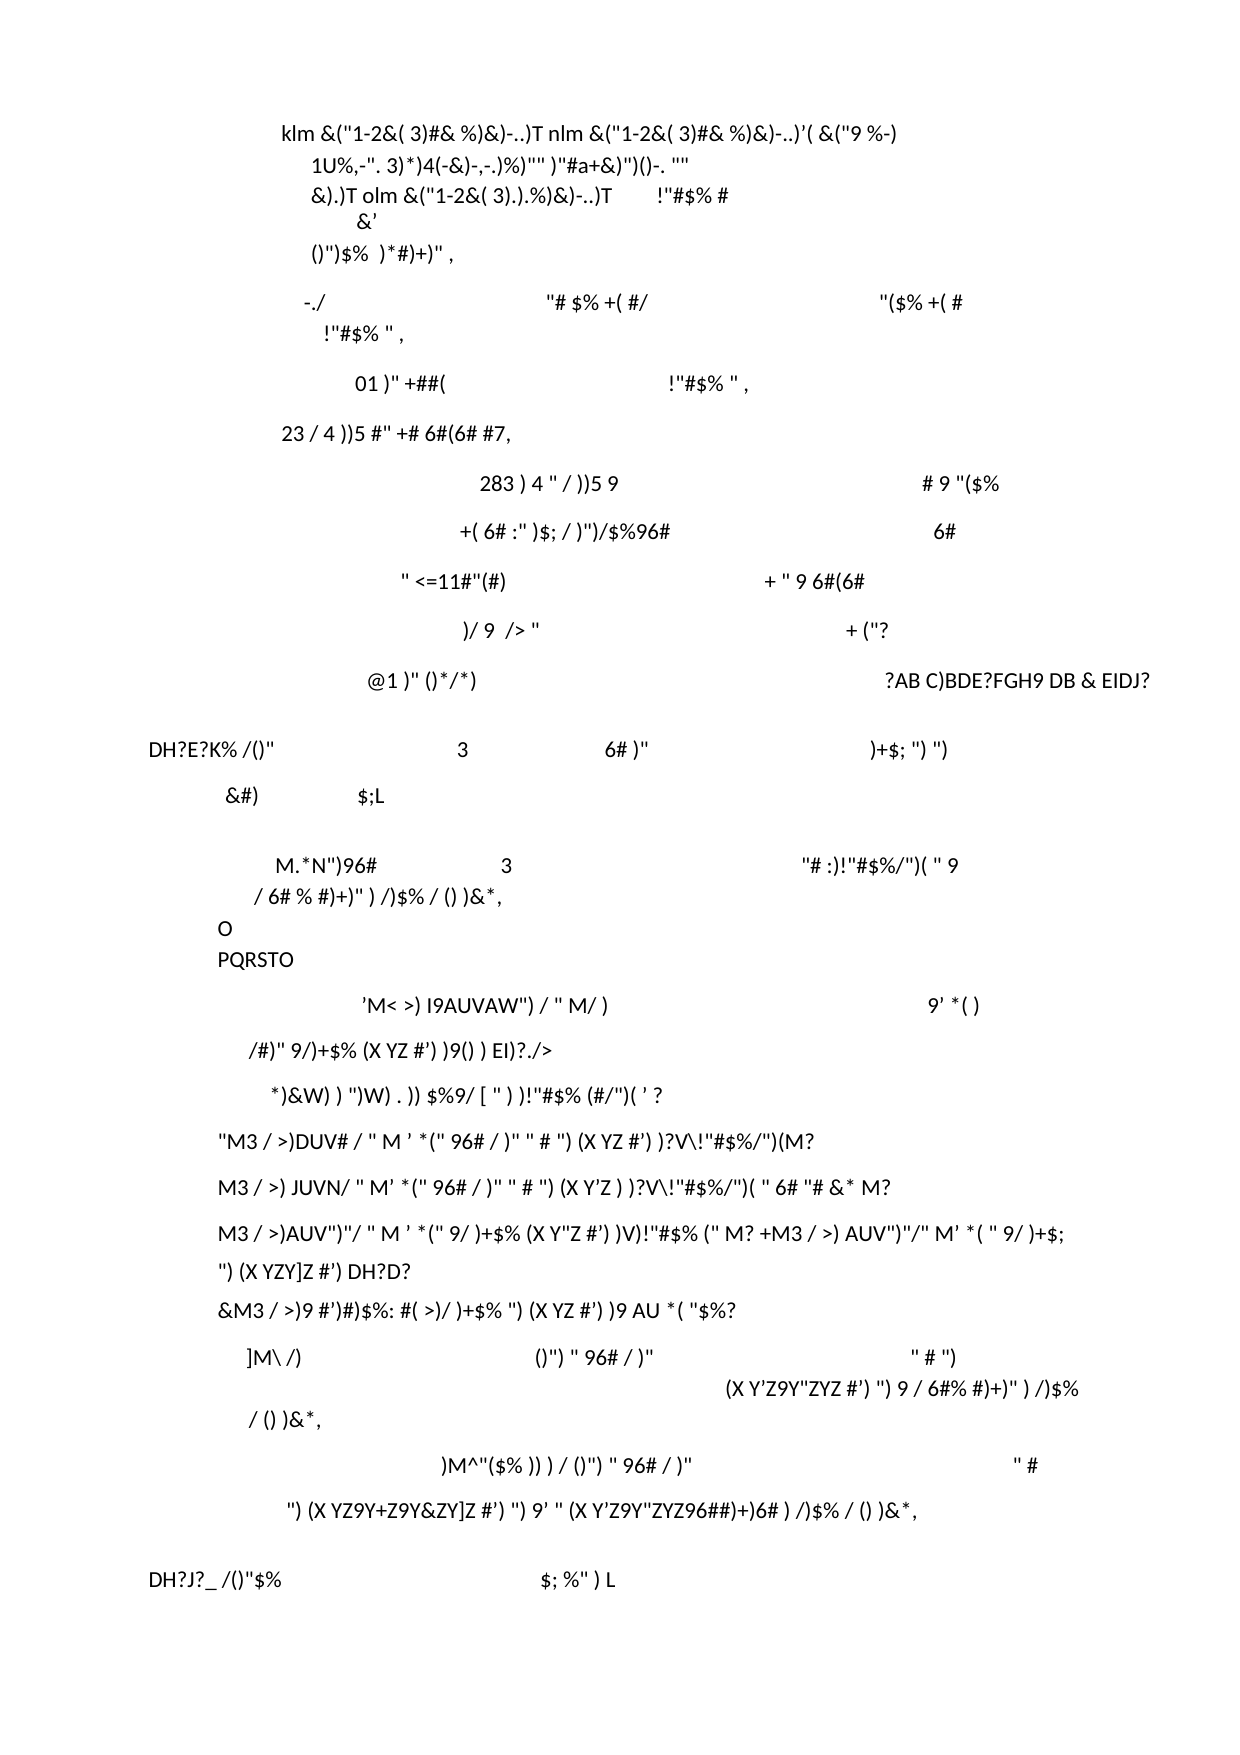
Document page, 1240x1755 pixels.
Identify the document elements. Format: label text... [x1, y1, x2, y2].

text "M3 / >)DUV# / " M ’ *(" 96# / )" " # ") (X YZ #’) )?V\!"#$%/")(M? [217, 1127, 1078, 1155]
text " <=11#"(#) + " 9 6#(6# [148, 567, 1151, 595]
text M3 / >)AUV")"/ " M ’ *(" 9/ )+$% (X Y"Z #’) )V)!"#$% (" M? +M3 / >) AUV")"/" M’ *( " 9/ )+$; ") (X YZY]Z #’) DH?D? [217, 1219, 1068, 1286]
text *)&W) ) ")W) . )) $%9/ [ " ) )!"#$% (#/")( ’ ? [269, 1081, 1116, 1109]
text klm &("1-2&( 3)#& %)&)-..)T nlm &("1-2&( 3)#& %)&)-..)’( &("9 %-) [281, 119, 1070, 147]
text )/ 9 /> " + ("? [148, 616, 1151, 644]
text O [217, 914, 1116, 942]
text @1 )" ()*/*) ?AB C)BDE?FGH9 DB & EIDJ? [148, 666, 1151, 694]
text ") (X YZ9Y+Z9Y&ZY]Z #’) ") 9’ " (X Y’Z9Y"ZYZ96##)+)6# ) /)$% / () )&*, [249, 1496, 1116, 1524]
text 23 / 4 ))5 #" +# 6#(6# #7, [281, 419, 1116, 447]
text &M3 / >)9 #’)#)$%: #( >)/ )+$% ") (X YZ #’) )9 AU *( "$%? [217, 1297, 1116, 1324]
text PQRSTO [217, 946, 1116, 974]
text ()")$% )*#)+)" , [311, 239, 1116, 267]
text 283 ) 4 " / ))5 9 # 9 "($% [148, 469, 1151, 497]
text DH?J?_ /()"$% $; %" ) L [148, 1566, 1151, 1594]
text / 6# % #)+)" ) /)$% / () )&*, [249, 882, 1116, 910]
text 01 )" +##( !"#$% " , [148, 369, 1151, 397]
text +( 6# :" )$; / )")/$%96# 6# [148, 517, 1151, 546]
text M3 / >) JUVN/ " M’ *(" 96# / )" " # ") (X Y’Z ) )?V\!"#$%/")( " 6# "# &* M? [217, 1173, 1079, 1201]
text ’M< >) I9AUVAW") / " M/ ) 9’ *( ) [148, 991, 1151, 1019]
text / () )&*, [249, 1405, 1116, 1433]
text ]M\ /) ()") " 96# / )" " # ") [148, 1343, 1151, 1371]
text &).)T olm &("1-2&( 3).).%)&)-..)T !"#$% # &’ [281, 183, 744, 235]
text !"#$% " , [323, 319, 1116, 347]
text M.*N")96# 3 "# :)!"#$%/")( " 9 [148, 851, 1151, 879]
text -./ "# $% +( #/ "($% +( # [148, 288, 1151, 316]
text /#)" 9/)+$% (X YZ #’) )9() ) EI)?./> [249, 1036, 1116, 1064]
text 1U%,-". 3)*)4(-&)-,-.)%)"" )"#a+&)")()-. "" [311, 151, 1116, 179]
text DH?E?K% /()" 3 6# )" )+$; ") ") [148, 736, 1151, 764]
text (X Y’Z9Y"ZYZ #’) ") 9 / 6#% #)+)" ) /)$% [148, 1374, 1079, 1402]
text &#) $;L [148, 781, 1151, 809]
text )M^"($% )) ) / ()") " 96# / )" " # [148, 1451, 1151, 1479]
